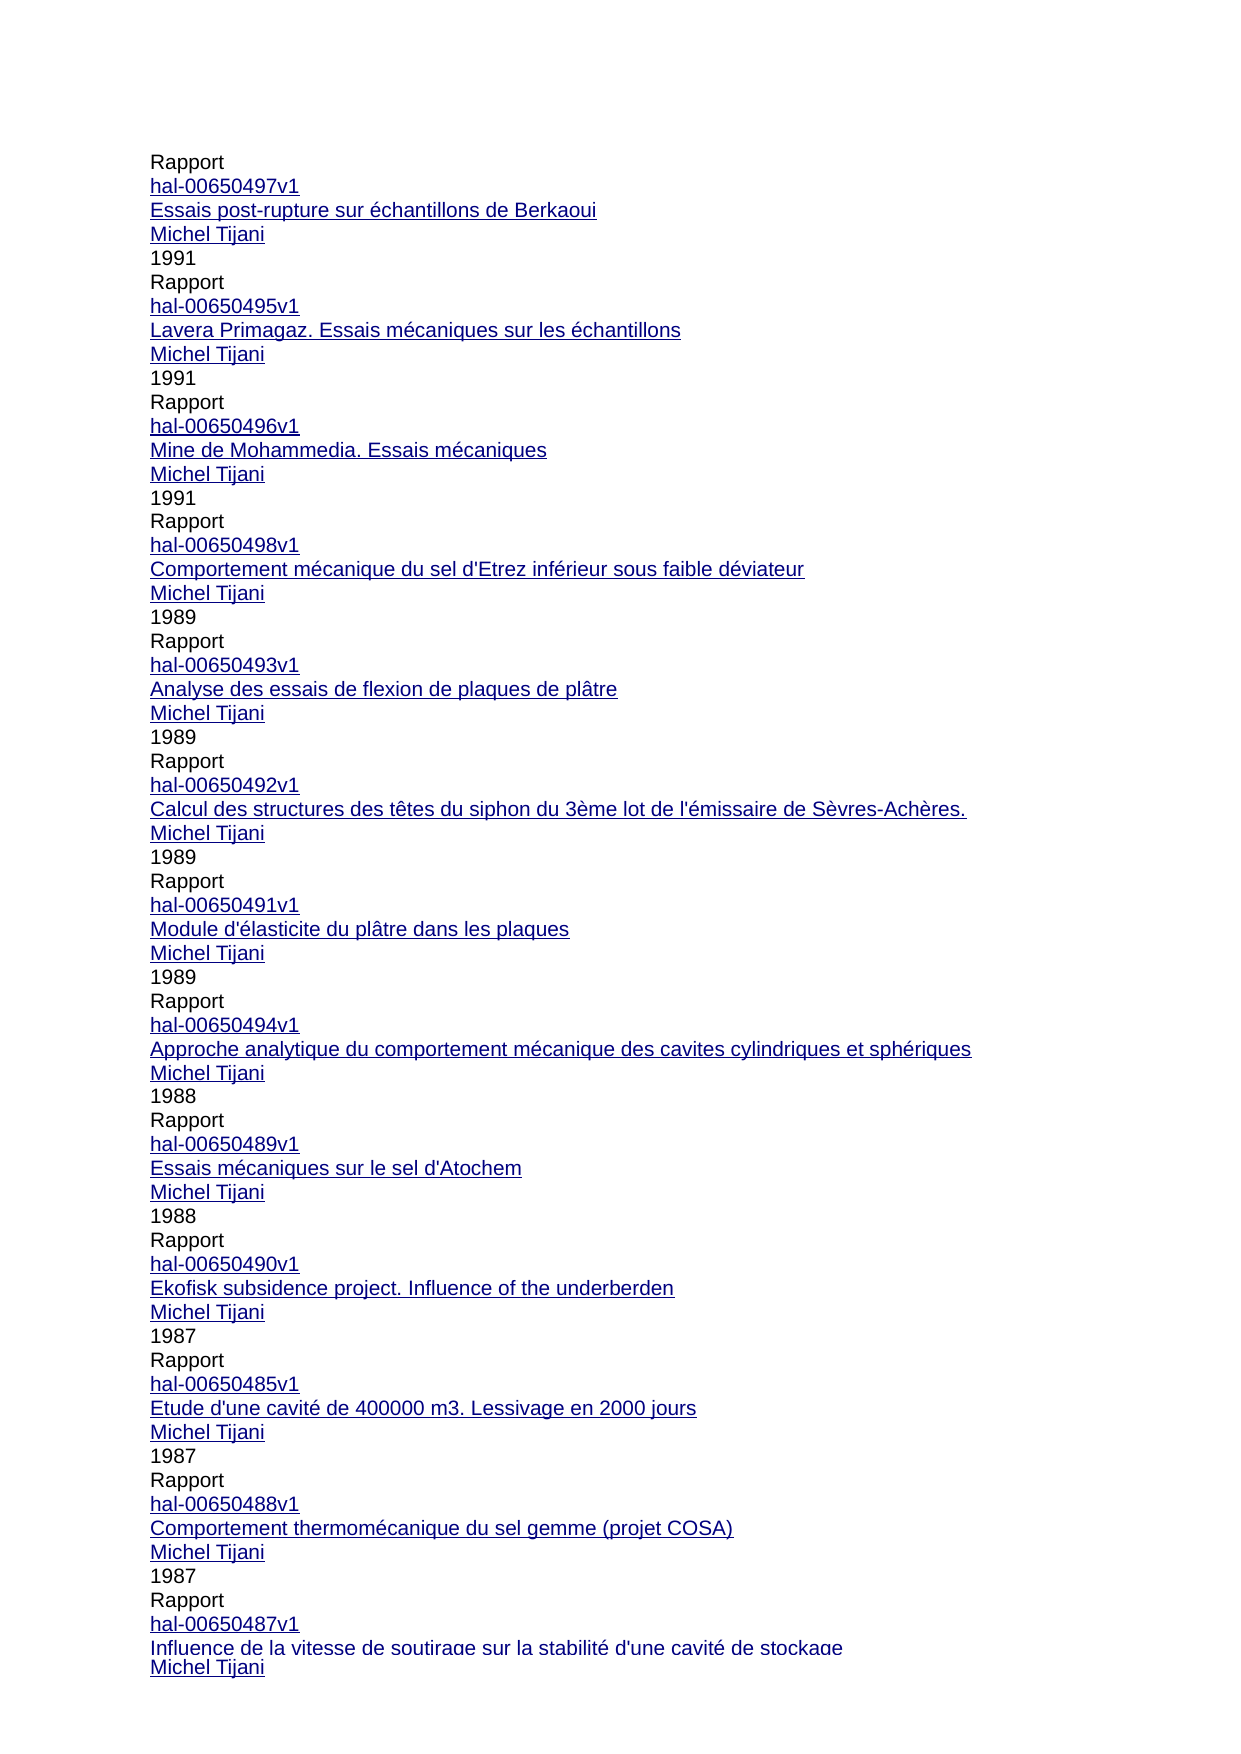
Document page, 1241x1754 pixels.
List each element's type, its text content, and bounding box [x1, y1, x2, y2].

table_cell Approche analytique du comportement mécanique des cavites cylindriques et sphériques Michel Tijani 1988 Rapport hal-00650489v1 [150, 1036, 1090, 1156]
table_cell Ekofisk subsidence project. Influence of the underberden Michel Tijani 1987 Rapport hal-00650485v1 [150, 1276, 1090, 1396]
table_cell Rapport hal-00650497v1 [150, 150, 1090, 198]
table_cell Calcul des structures des têtes du siphon du 3ème lot de l'émissaire de Sèvres-Achères. Michel Tijani 1989 Rapport hal-00650491v1 [150, 797, 1090, 917]
table_cell Comportement mécanique du sel d'Etrez inférieur sous faible déviateur Michel Tijani 1989 Rapport hal-00650493v1 [150, 557, 1090, 677]
table_cell Analyse des essais de flexion de plaques de plâtre Michel Tijani 1989 Rapport hal-00650492v1 [150, 677, 1090, 797]
table_cell Comportement thermomécanique du sel gemme (projet COSA) Michel Tijani 1987 Rapport hal-00650487v1 [150, 1516, 1090, 1635]
table_cell Mine de Mohammedia. Essais mécaniques Michel Tijani 1991 Rapport hal-00650498v1 [150, 438, 1090, 557]
table_cell Influence de la vitesse de soutirage sur la stabilité d'une cavité de stockage Michel Tijani [150, 1635, 1090, 1679]
table_cell Etude d'une cavité de 400000 m3. Lessivage en 2000 jours Michel Tijani 1987 Rapport hal-00650488v1 [150, 1396, 1090, 1516]
table_cell Module d'élasticite du plâtre dans les plaques Michel Tijani 1989 Rapport hal-00650494v1 [150, 917, 1090, 1036]
table_cell Lavera Primagaz. Essais mécaniques sur les échantillons Michel Tijani 1991 Rapport hal-00650496v1 [150, 318, 1090, 437]
table_cell Essais post-rupture sur échantillons de Berkaoui Michel Tijani 1991 Rapport hal-00650495v1 [150, 198, 1090, 318]
table_cell Essais mécaniques sur le sel d'Atochem Michel Tijani 1988 Rapport hal-00650490v1 [150, 1156, 1090, 1276]
